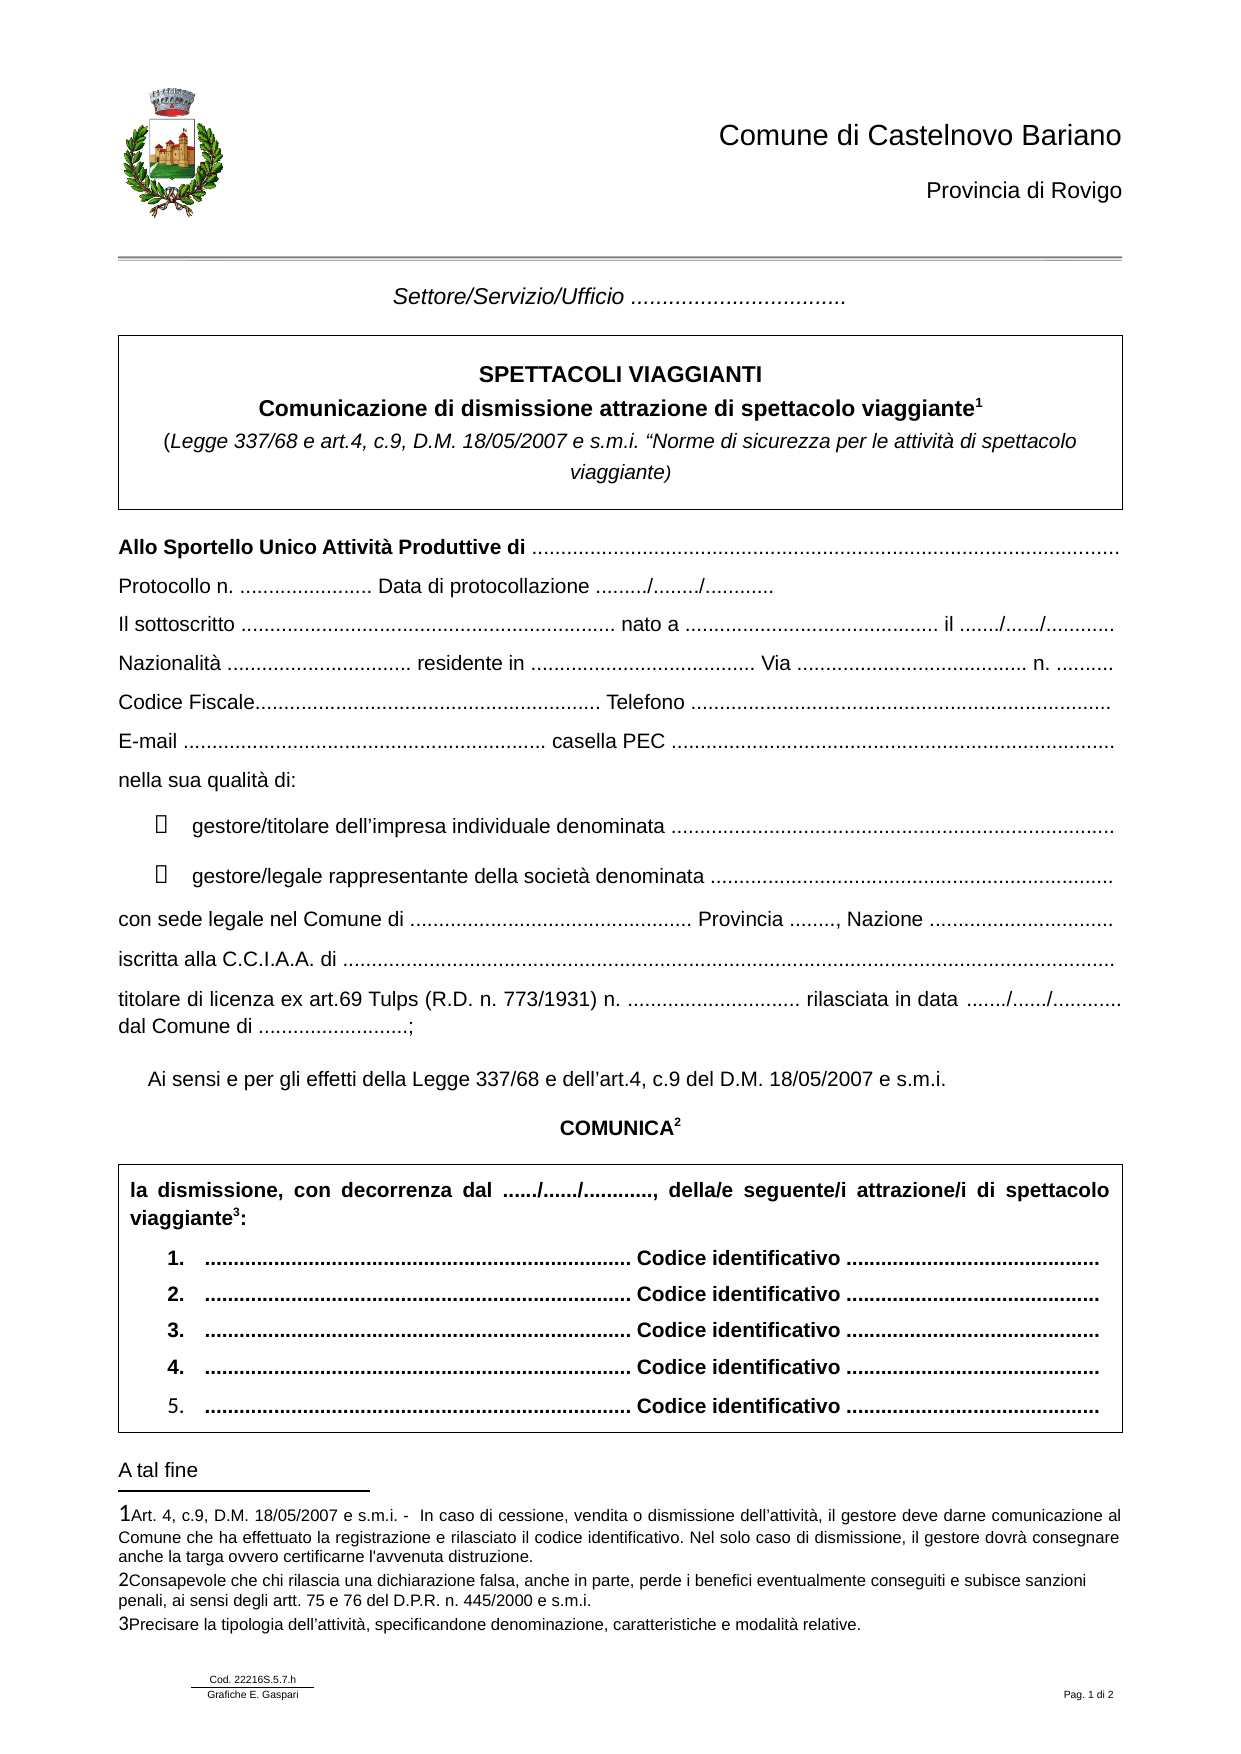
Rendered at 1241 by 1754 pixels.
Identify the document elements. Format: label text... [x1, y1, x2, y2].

text  gestore/titolare dell’impresa individuale denominata ............................................................................. [153, 807, 1122, 841]
text Protocollo n. ....................... Data di protocollazione ........./......../............ [118, 573, 1122, 597]
text Settore/Servizio/Ufficio .................................. [118, 283, 1122, 309]
text Il sottoscritto ................................................................. nato a ............................................ il ......./....../............ [118, 612, 1122, 636]
subtitle COMUNICA [118, 1115, 1122, 1139]
text titolare di licenza ex art.69 Tulps (R.D. n. 773/1931) n. .............................. rilasciata in data ......./....../............ dal Comune di ..........................; [118, 986, 1122, 1038]
table_header la dismissione, con decorrenza dal ....../....../............, della/e seguente/i attrazione/i di spettacolo viaggiante: .......................................................................... Codice identificativo ............................................ .......................................................................... Codice identificativo ............................................ .......................................................................... Codice identificativo ............................................ .......................................................................... Codice identificativo ............................................ .......................................................................... Codice identificativo ............................................ [119, 1165, 1122, 1432]
text Codice Fiscale............................................................ Telefono ......................................................................... [118, 690, 1122, 714]
picture [122, 87, 224, 219]
text  gestore/legale rappresentante della società denominata ...................................................................... [153, 856, 1122, 891]
text Consapevole che chi rilascia una dichiarazione falsa, anche in parte, perde i benefici eventualmente conseguiti e subisce sanzioni penali, ai sensi degli artt. 75 e 76 del D.P.R. n. 445/2000 e s.m.i. [118, 1566, 1122, 1610]
text Ai sensi e per gli effetti della Legge 337/68 e dell’art.4, c.9 del D.M. 18/05/2007 e s.m.i. [118, 1066, 1122, 1090]
text Comune di Castelnovo Bariano [224, 118, 1122, 152]
text Provincia di Rovigo [224, 177, 1122, 204]
text E-mail ............................................................... casella PEC ............................................................................. [118, 729, 1122, 753]
table_header SPETTACOLI VIAGGIANTI Comunicazione di dismissione attrazione di spettacolo viaggiante (Legge 337/68 e art.4, c.9, D.M. 18/05/2007 e s.m.i. “Norme di sicurezza per le attività di spettacolo viaggiante) [119, 336, 1122, 508]
text Nazionalità ................................ residente in ....................................... Via ........................................ n. .......... [118, 651, 1122, 675]
text iscritta alla C.C.I.A.A. di ...................................................................................................................................... [118, 946, 1122, 970]
text A tal fine [118, 1458, 1122, 1482]
text nella sua qualità di: [118, 768, 1122, 792]
text Allo Sportello Unico Attività Produttive di [118, 534, 1122, 558]
text con sede legale nel Comune di ................................................. Provincia ........, Nazione ................................ [118, 906, 1122, 930]
